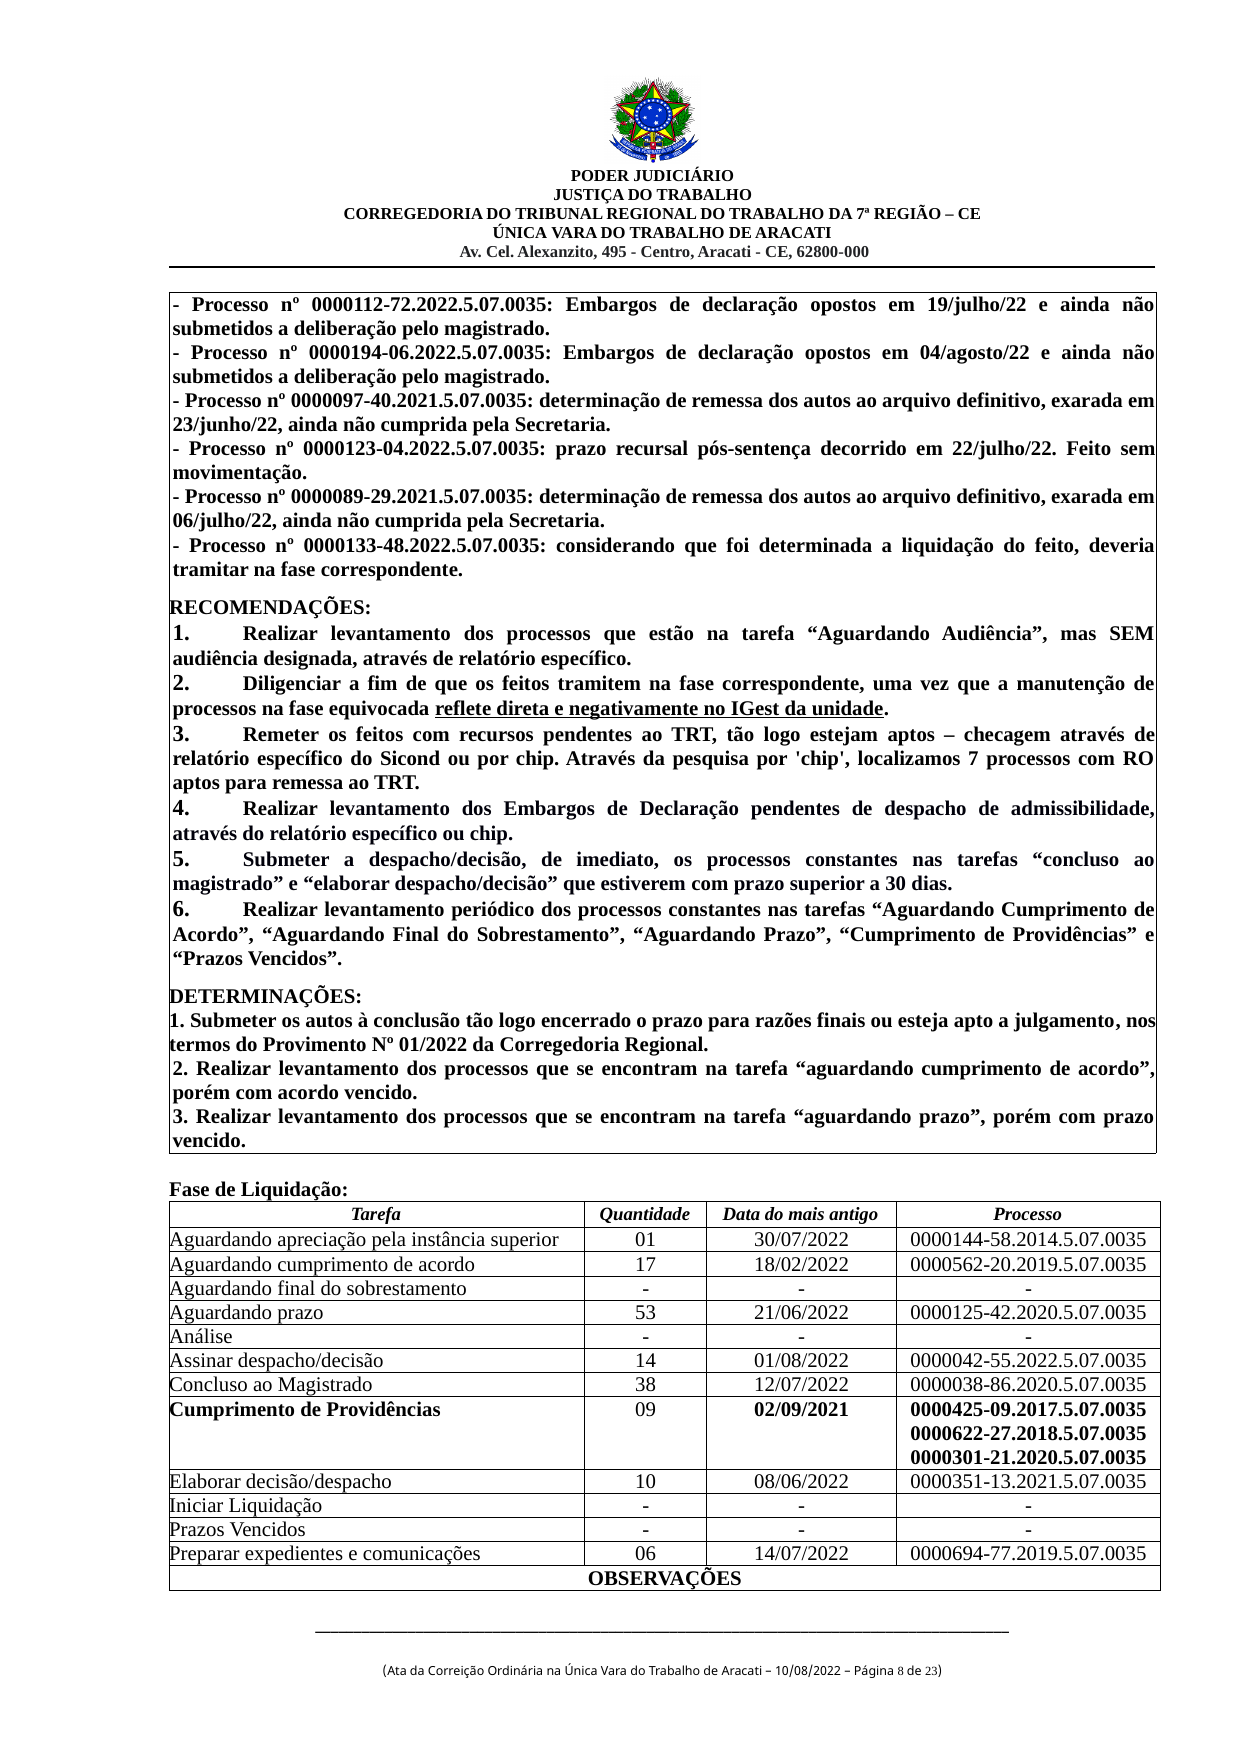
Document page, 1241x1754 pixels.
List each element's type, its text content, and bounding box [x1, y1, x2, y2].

table_cell 0000425-09.2017.5.07.0035 0000622-27.2018.5.07.0035 0000301-21.2020.5.07.0035 [897, 1397, 1160, 1469]
table_cell Aguardando prazo [170, 1301, 584, 1324]
table_cell - [585, 1277, 706, 1300]
table_cell - Processo nº 0000112-72.2022.5.07.0035: Embargos de declaração opostos em 19/julho/22 e ainda não submetidos a deliberação pelo magistrado. - Processo nº 0000194-06.2022.5.07.0035: Embargos de declaração opostos em 04/agosto/22 e ainda não submetidos a deliberação pelo magistrado. - Processo nº 0000097-40.2021.5.07.0035: determinação de remessa dos autos ao arquivo definitivo, exarada em 23/junho/22, ainda não cumprida pela Secretaria. - Processo nº 0000123-04.2022.5.07.0035: prazo recursal pós-sentença decorrido em 22/julho/22. Feito sem movimentação. - Processo nº 0000089-29.2021.5.07.0035: determinação de remessa dos autos ao arquivo definitivo, exarada em 06/julho/22, ainda não cumprida pela Secretaria. - Processo nº 0000133-48.2022.5.07.0035: considerando que foi determinada a liquidação do feito, deveria tramitar na fase correspondente. RECOMENDAÇÕES: Realizar levantamento dos processos que estão na tarefa “Aguardando Audiência”, mas SEM audiência designada, através de relatório específico. Diligenciar a fim de que os feitos tramitem na fase correspondente, uma vez que a manutenção de processos na fase equivocada reflete direta e negativamente no IGest da unidade. Remeter os feitos com recursos pendentes ao TRT, tão logo estejam aptos – checagem através de relatório específico do Sicond ou por chip. Através da pesquisa por 'chip', localizamos 7 processos com RO aptos para remessa ao TRT. Realizar levantamento dos Embargos de Declaração pendentes de despacho de admissibilidade, através do relatório específico ou chip. Submeter a despacho/decisão, de imediato, os processos constantes nas tarefas “concluso ao magistrado” e “elaborar despacho/decisão” que estiverem com prazo superior a 30 dias. Realizar levantamento periódico dos processos constantes nas tarefas “Aguardando Cumprimento de Acordo”, “Aguardando Final do Sobrestamento”, “Aguardando Prazo”, “Cumprimento de Providências” e “Prazos Vencidos”. DETERMINAÇÕES: 1. Submeter os autos à conclusão tão logo encerrado o prazo para razões finais ou esteja apto a julgamento, nos termos do Provimento Nº 01/2022 da Corregedoria Regional. 2. Realizar levantamento dos processos que se encontram na tarefa “aguardando cumprimento de acordo”, porém com acordo vencido. 3. Realizar levantamento dos processos que se encontram na tarefa “aguardando prazo”, porém com prazo vencido. [170, 293, 1156, 1152]
table_cell 0000125-42.2020.5.07.0035 [897, 1301, 1160, 1324]
table_cell - [707, 1325, 896, 1348]
table_cell Elaborar decisão/despacho [170, 1470, 584, 1493]
table_header Data do mais antigo [707, 1202, 896, 1227]
table_cell Análise [170, 1325, 584, 1348]
table_cell 0000562-20.2019.5.07.0035 [897, 1252, 1160, 1276]
table_header Processo [897, 1202, 1160, 1227]
text Fase de Liquidação: [169, 1177, 1155, 1201]
table_cell Assinar despacho/decisão [170, 1349, 584, 1372]
table_cell 17 [585, 1252, 706, 1276]
table_cell 10 [585, 1470, 706, 1493]
table_cell 01/08/2022 [707, 1349, 896, 1372]
table_header Tarefa [170, 1202, 584, 1227]
table_cell 0000042-55.2022.5.07.0035 [897, 1349, 1160, 1372]
table_cell 18/02/2022 [707, 1252, 896, 1276]
table_cell - [897, 1277, 1160, 1300]
table_cell Prazos Vencidos [170, 1518, 584, 1541]
table_cell Aguardando final do sobrestamento [170, 1277, 584, 1300]
table_header Quantidade [585, 1202, 706, 1227]
table_cell OBSERVAÇÕES [170, 1566, 1160, 1589]
table_cell - [897, 1325, 1160, 1348]
table_cell 14/07/2022 [707, 1542, 896, 1565]
table_cell Preparar expedientes e comunicações [170, 1542, 584, 1565]
table_cell Cumprimento de Providências [170, 1397, 584, 1469]
table_cell - [707, 1518, 896, 1541]
table_cell - [897, 1518, 1160, 1541]
table_cell 09 [585, 1397, 706, 1469]
table_cell 21/06/2022 [707, 1301, 896, 1324]
table_cell 30/07/2022 [707, 1228, 896, 1251]
table_cell Aguardando apreciação pela instância superior [170, 1228, 584, 1251]
table_cell - [585, 1494, 706, 1517]
table_cell - [585, 1325, 706, 1348]
table_cell - [897, 1494, 1160, 1517]
table_cell Iniciar Liquidação [170, 1494, 584, 1517]
table_cell 12/07/2022 [707, 1373, 896, 1396]
table_cell 0000351-13.2021.5.07.0035 [897, 1470, 1160, 1493]
table_cell 06 [585, 1542, 706, 1565]
table_cell - [707, 1277, 896, 1300]
table_cell 02/09/2021 [707, 1397, 896, 1469]
table_cell 01 [585, 1228, 706, 1251]
table_cell 0000038-86.2020.5.07.0035 [897, 1373, 1160, 1396]
table_cell Aguardando cumprimento de acordo [170, 1252, 584, 1276]
picture [604, 75, 700, 164]
table_cell 38 [585, 1373, 706, 1396]
table_cell 0000694-77.2019.5.07.0035 [897, 1542, 1160, 1565]
table_cell 53 [585, 1301, 706, 1324]
table_cell 14 [585, 1349, 706, 1372]
table_cell Concluso ao Magistrado [170, 1373, 584, 1396]
table_cell - [707, 1494, 896, 1517]
table_cell 08/06/2022 [707, 1470, 896, 1493]
table_cell 0000144-58.2014.5.07.0035 [897, 1228, 1160, 1251]
table_cell - [585, 1518, 706, 1541]
